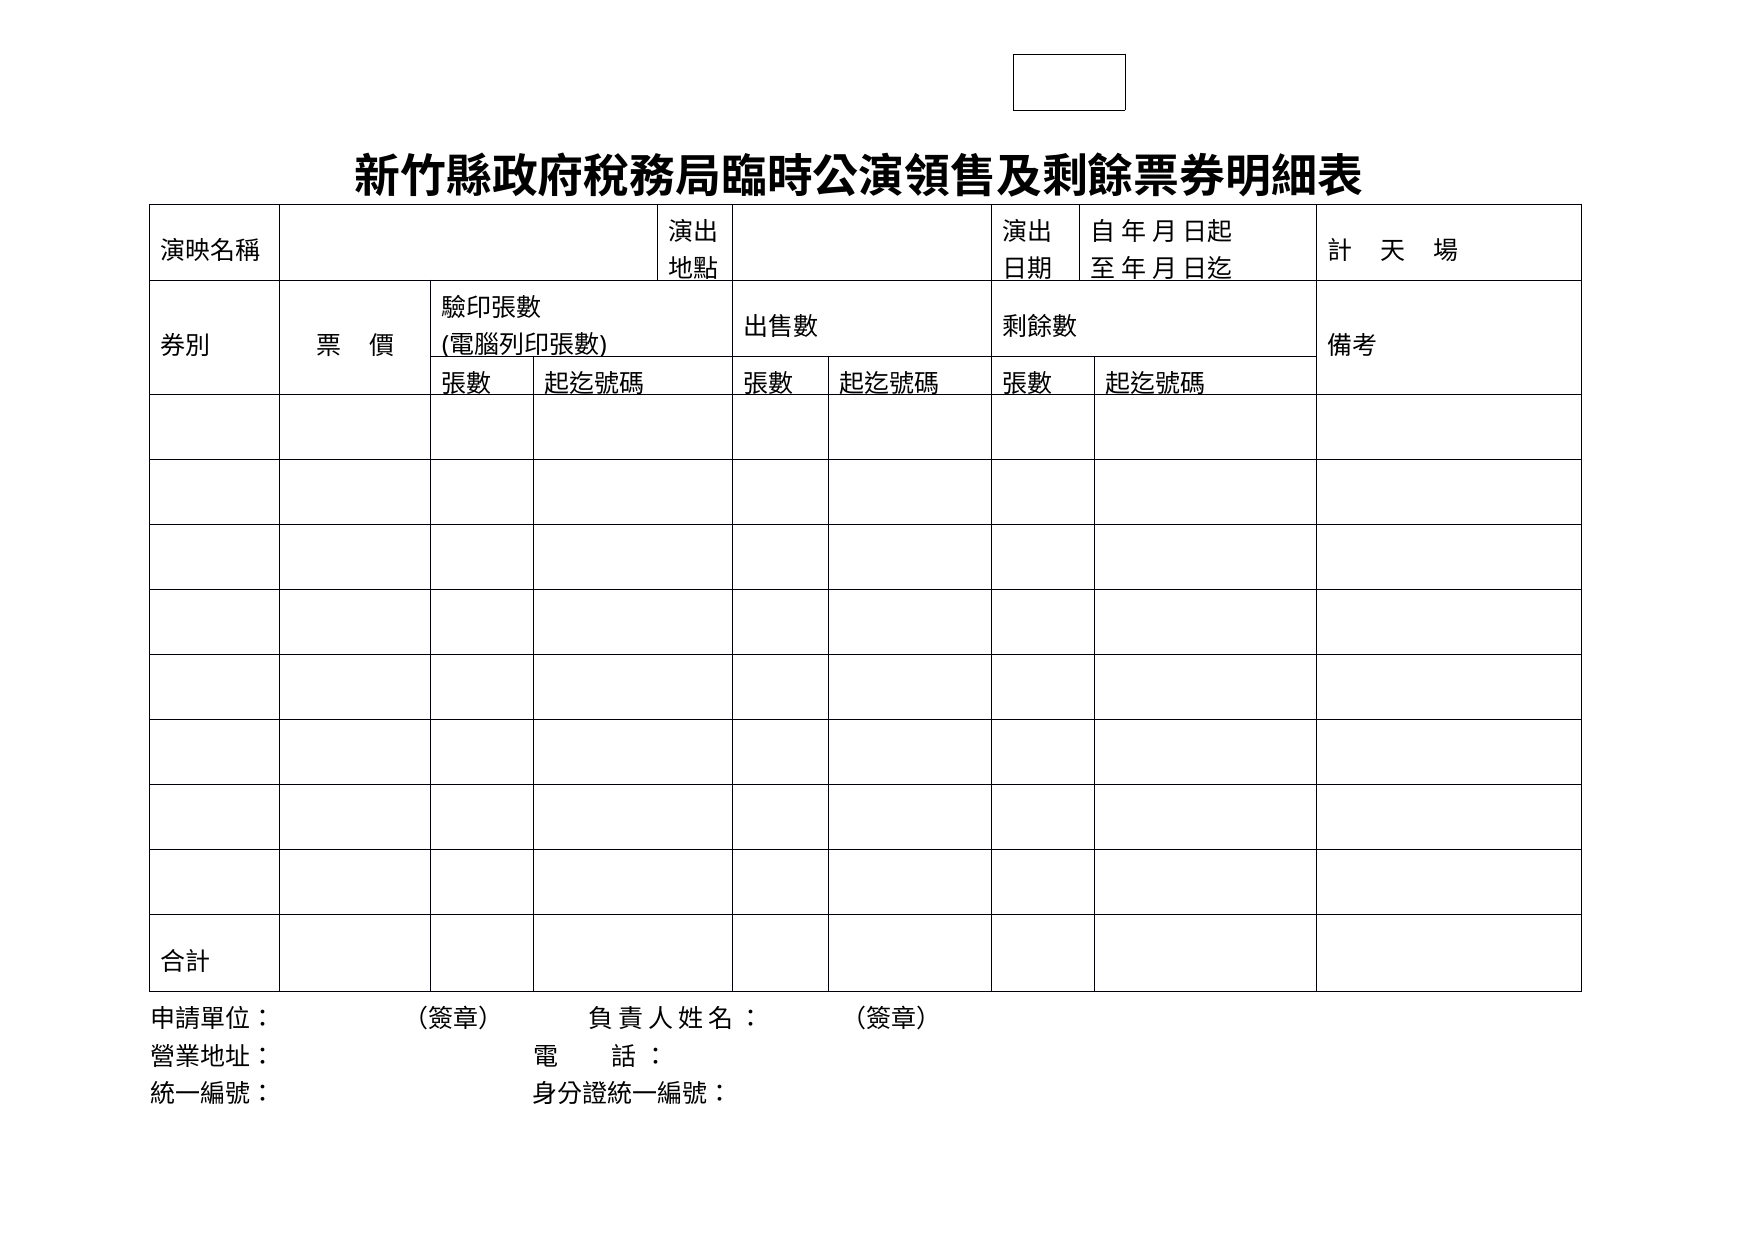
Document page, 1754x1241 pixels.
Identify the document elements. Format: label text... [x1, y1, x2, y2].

table_cell [431, 785, 533, 849]
table_cell [150, 460, 279, 524]
table_header 演映名稱 [150, 205, 279, 279]
table_cell 起迄號碼 [829, 357, 991, 394]
table_cell [431, 655, 533, 719]
table_cell [280, 655, 430, 719]
table_cell 張數 [431, 357, 533, 394]
table_cell [431, 915, 533, 991]
table_cell [534, 395, 732, 459]
table_cell [1317, 655, 1581, 719]
table_cell 起迄號碼 [534, 357, 732, 394]
table_cell 張數 [733, 357, 828, 394]
table_cell [829, 395, 991, 459]
table_cell [534, 460, 732, 524]
table_cell [733, 720, 828, 784]
text 營業地址： 電 話： [150, 1029, 1567, 1067]
table_cell [534, 590, 732, 654]
table_cell [1317, 460, 1581, 524]
table_cell [1095, 655, 1316, 719]
table_cell [280, 720, 430, 784]
table_cell [1095, 850, 1316, 914]
table_cell [1095, 590, 1316, 654]
table_cell [1095, 720, 1316, 784]
table_cell [1317, 850, 1581, 914]
table_cell [150, 720, 279, 784]
table_cell [280, 850, 430, 914]
table_cell [992, 785, 1094, 849]
table_cell [534, 720, 732, 784]
table_cell 出售數 [733, 281, 991, 356]
table_cell [992, 395, 1094, 459]
table_cell [534, 655, 732, 719]
table_cell [534, 785, 732, 849]
table_header [280, 205, 657, 279]
table_cell [829, 720, 991, 784]
table_cell [431, 525, 533, 589]
table_cell [1317, 785, 1581, 849]
table_cell [992, 460, 1094, 524]
table_cell 驗印張數 (電腦列印張數) [431, 281, 732, 356]
table_cell [280, 915, 430, 991]
text 新竹縣政府稅務局臨時公演領售及剩餘票券明細表 [150, 128, 1567, 203]
table_cell [431, 590, 533, 654]
table_cell [150, 850, 279, 914]
table_cell [829, 525, 991, 589]
table_cell [733, 590, 828, 654]
table_cell [733, 915, 828, 991]
table_cell [431, 850, 533, 914]
table_header 計 天 場 [1317, 205, 1581, 279]
table_cell [829, 850, 991, 914]
table_cell [280, 785, 430, 849]
table_cell [280, 590, 430, 654]
text 統一編號： 身分證統一編號： [150, 1067, 1567, 1104]
table_header 演出日期 [992, 205, 1079, 279]
table_cell 備考 [1317, 281, 1581, 394]
table_cell [829, 460, 991, 524]
table_cell [829, 915, 991, 991]
table_cell [992, 590, 1094, 654]
table_cell 張數 [992, 357, 1094, 394]
table_cell [150, 655, 279, 719]
table_cell [733, 655, 828, 719]
table_cell [992, 850, 1094, 914]
table_cell [992, 525, 1094, 589]
table_cell [150, 785, 279, 849]
table_cell [1095, 395, 1316, 459]
table_cell [733, 850, 828, 914]
table_cell [534, 915, 732, 991]
table_cell [733, 525, 828, 589]
table_cell 合計 [150, 915, 279, 991]
table_cell [534, 525, 732, 589]
table_cell [1317, 395, 1581, 459]
table_cell [992, 655, 1094, 719]
table_cell [280, 525, 430, 589]
table_cell [150, 590, 279, 654]
table_cell [431, 460, 533, 524]
table_cell [829, 655, 991, 719]
table_cell 起迄號碼 [1095, 357, 1316, 394]
table_cell [829, 785, 991, 849]
table_cell [431, 720, 533, 784]
table_cell [733, 785, 828, 849]
table_cell [992, 720, 1094, 784]
table_cell [1317, 525, 1581, 589]
table_header [733, 205, 991, 279]
table_cell [280, 460, 430, 524]
text 申請單位： （簽章） 負責人姓名： （簽章） [150, 992, 1567, 1029]
table_cell [1095, 785, 1316, 849]
table_cell [1317, 720, 1581, 784]
table_cell [150, 525, 279, 589]
table_cell [829, 590, 991, 654]
table_cell [280, 395, 430, 459]
table_cell [733, 460, 828, 524]
table_cell [431, 395, 533, 459]
table_header 自 年 月 日起 至 年 月 日迄 [1080, 205, 1316, 279]
table_cell 票 價 [280, 281, 430, 394]
table_cell [992, 915, 1094, 991]
table_cell [733, 395, 828, 459]
table_cell [1095, 915, 1316, 991]
table_cell [1095, 525, 1316, 589]
table_header 演出地點 [658, 205, 732, 279]
table_cell 剩餘數 [992, 281, 1316, 356]
table_cell [1095, 460, 1316, 524]
table_cell [1317, 590, 1581, 654]
table_cell 券別 [150, 281, 279, 394]
table_cell [150, 395, 279, 459]
table_cell [1317, 915, 1581, 991]
table_cell [534, 850, 732, 914]
